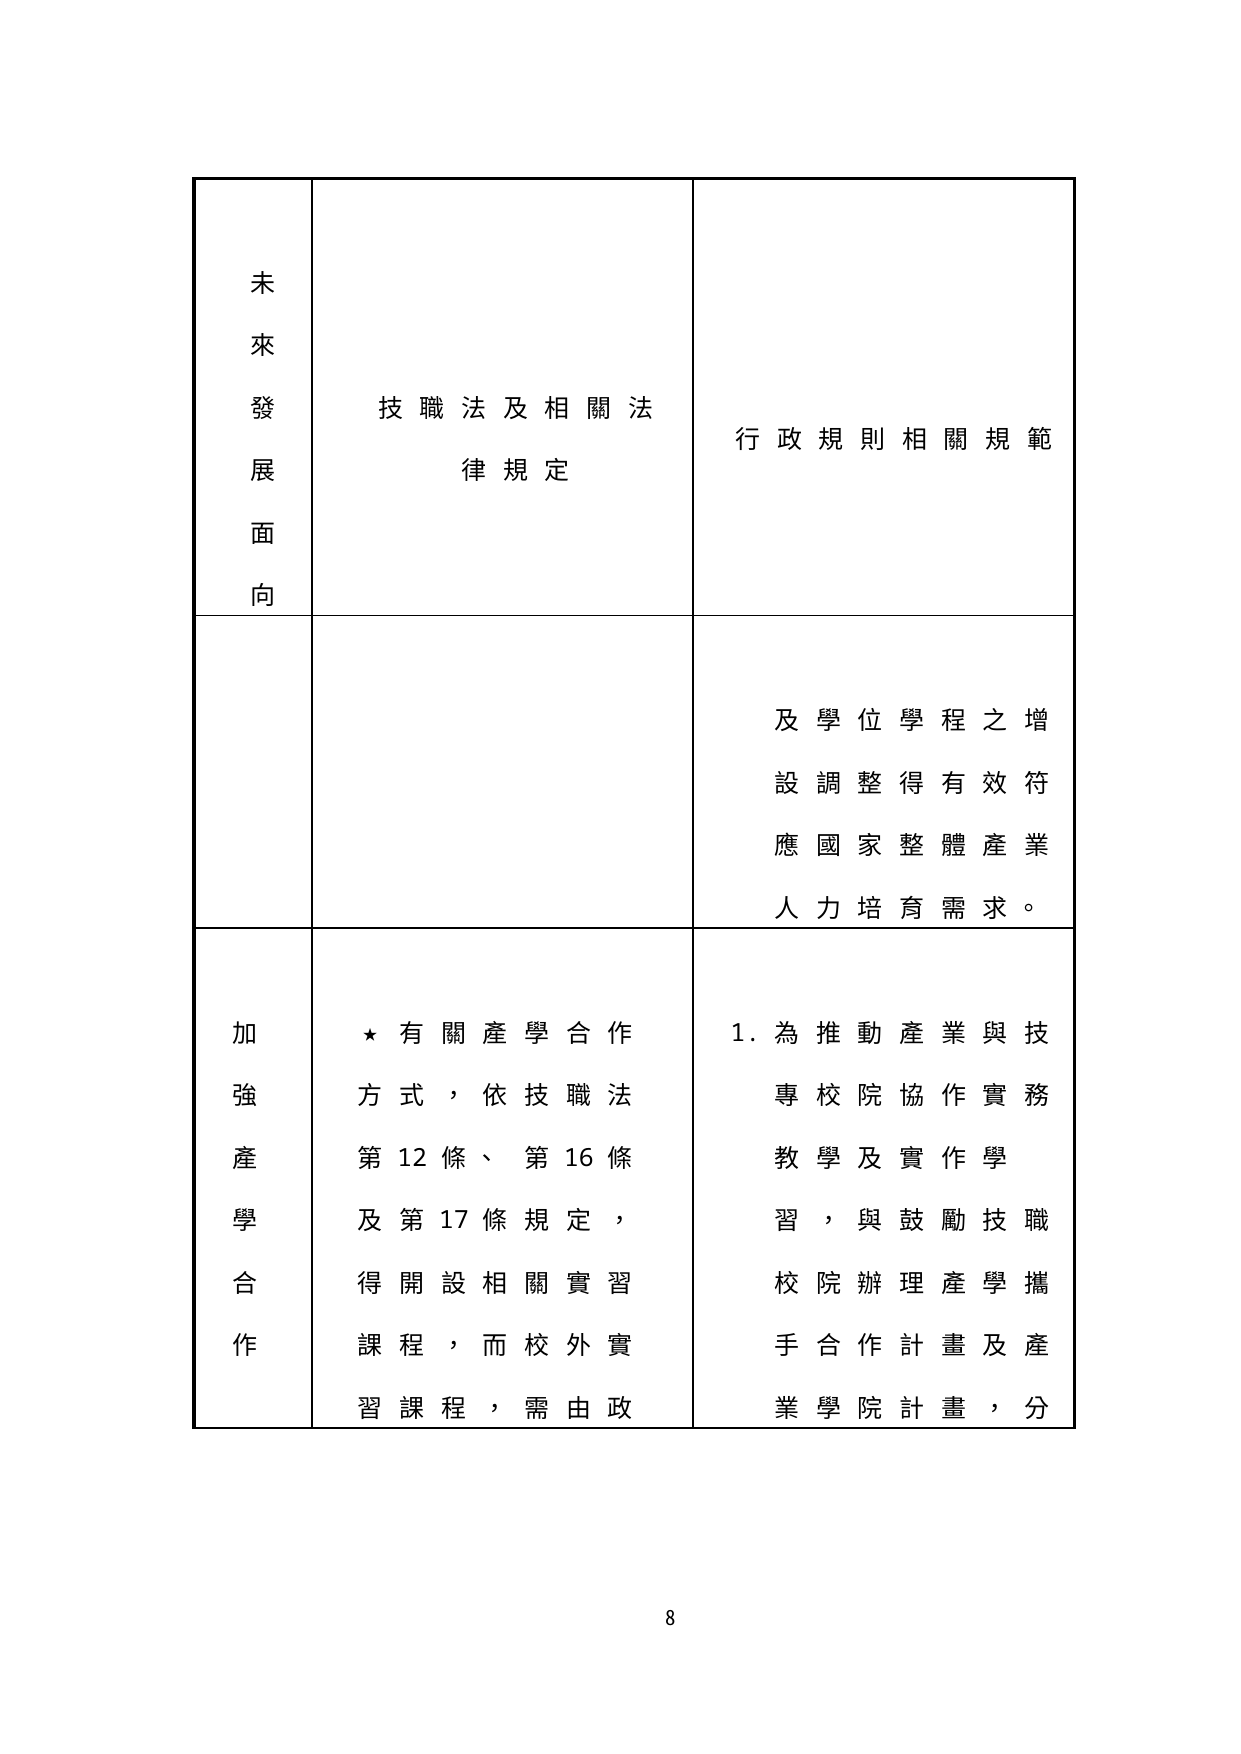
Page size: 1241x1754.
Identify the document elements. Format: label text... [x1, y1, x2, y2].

table_cell 加強產學合作 [196, 929, 311, 1427]
table_cell [313, 616, 692, 927]
table_header 技職法及相關法律規定 [313, 180, 692, 615]
table_cell 1.為推動產業與技專校院協作實務教學及實作學習，與鼓勵技職校院辦理產學攜手合作計畫及產業學院計畫，分 [694, 929, 1073, 1427]
table_header 未來發展面向 [196, 180, 311, 615]
table_cell 及學位學程之增設調整得有效符應國家整體產業人力培育需求。 [694, 616, 1073, 927]
table_cell [196, 616, 311, 927]
table_header 行政規則相關規範 [694, 180, 1073, 615]
table_cell ★有關產學合作方式，依技職法第12條、第16條及第17條規定，得開設相關實習課程，而校外實習課程，需由政 [313, 929, 692, 1427]
